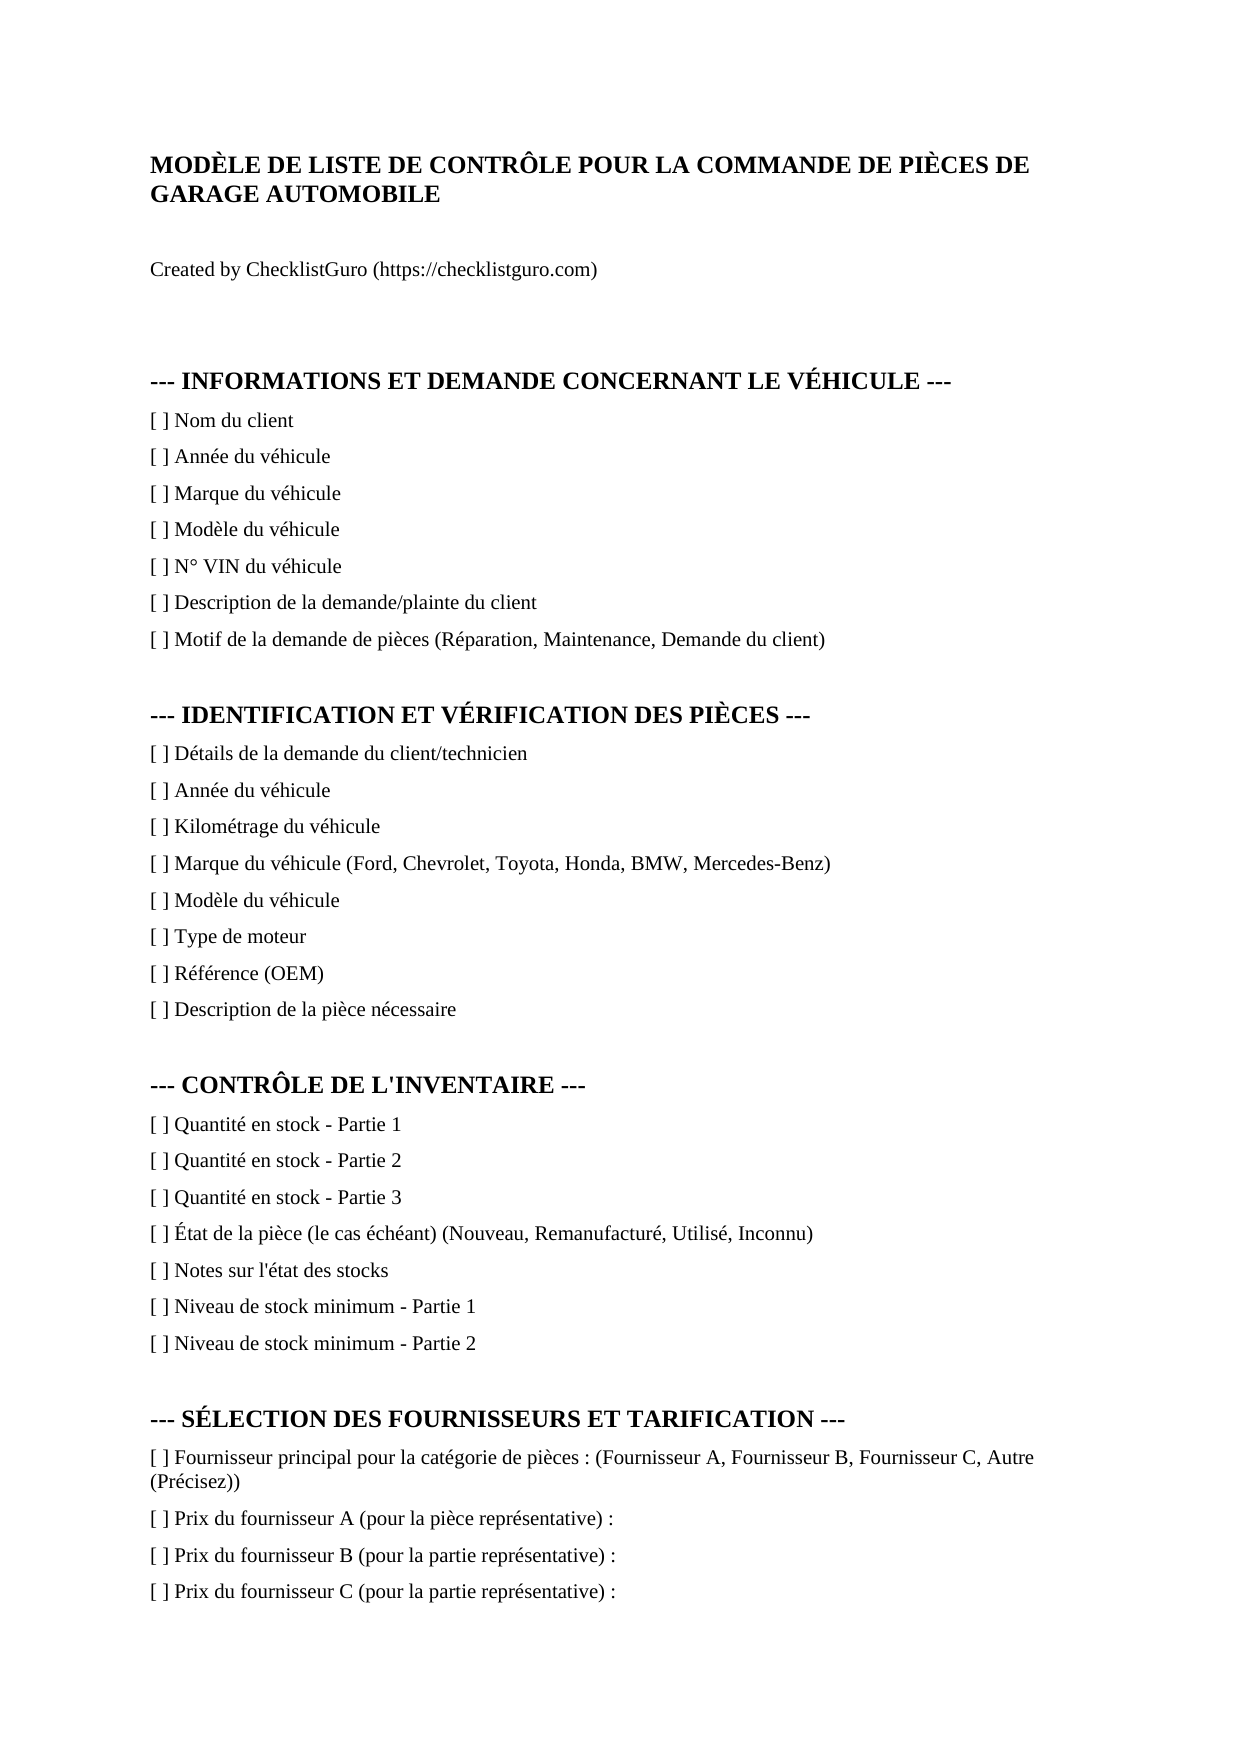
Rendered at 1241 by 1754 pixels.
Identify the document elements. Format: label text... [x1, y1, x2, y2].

text [ ] Nom du client [150, 407, 1090, 432]
text [ ] Notes sur l'état des stocks [150, 1258, 1090, 1282]
text [ ] Modèle du véhicule [150, 887, 1090, 912]
text --- IDENTIFICATION ET VÉRIFICATION DES PIÈCES --- [150, 700, 1090, 729]
text --- CONTRÔLE DE L'INVENTAIRE --- [150, 1070, 1090, 1099]
text [ ] Prix du fournisseur A (pour la pièce représentative) : [150, 1506, 1090, 1530]
text [ ] Niveau de stock minimum - Partie 1 [150, 1294, 1090, 1318]
text [ ] Description de la demande/plainte du client [150, 590, 1090, 614]
text [ ] Niveau de stock minimum - Partie 2 [150, 1331, 1090, 1355]
text [ ] Quantité en stock - Partie 3 [150, 1185, 1090, 1209]
text [ ] N° VIN du véhicule [150, 554, 1090, 578]
text --- SÉLECTION DES FOURNISSEURS ET TARIFICATION --- [150, 1404, 1090, 1433]
text [ ] Prix du fournisseur C (pour la partie représentative) : [150, 1579, 1090, 1603]
text [ ] Marque du véhicule [150, 481, 1090, 505]
text MODÈLE DE LISTE DE CONTRÔLE POUR LA COMMANDE DE PIÈCES DE GARAGE AUTOMOBILE [150, 150, 1090, 207]
text [ ] Quantité en stock - Partie 2 [150, 1148, 1090, 1172]
text [ ] Détails de la demande du client/technicien [150, 741, 1090, 765]
text [ ] Prix du fournisseur B (pour la partie représentative) : [150, 1542, 1090, 1567]
text [ ] Année du véhicule [150, 444, 1090, 468]
text Created by ChecklistGuro (https://checklistguro.com) [150, 257, 1090, 281]
text [ ] Motif de la demande de pièces (Réparation, Maintenance, Demande du client) [150, 627, 1090, 651]
text [ ] Kilométrage du véhicule [150, 814, 1090, 838]
text [ ] Type de moteur [150, 924, 1090, 948]
text [ ] Quantité en stock - Partie 1 [150, 1112, 1090, 1136]
text [ ] Référence (OEM) [150, 961, 1090, 985]
text --- INFORMATIONS ET DEMANDE CONCERNANT LE VÉHICULE --- [150, 366, 1090, 395]
text [ ] Marque du véhicule (Ford, Chevrolet, Toyota, Honda, BMW, Mercedes-Benz) [150, 851, 1090, 875]
text [ ] État de la pièce (le cas échéant) (Nouveau, Remanufacturé, Utilisé, Inconnu) [150, 1221, 1090, 1245]
text [ ] Fournisseur principal pour la catégorie de pièces : (Fournisseur A, Fournisseur B, Fournisseur C, Autre (Précisez)) [150, 1445, 1090, 1493]
text [ ] Description de la pièce nécessaire [150, 997, 1090, 1021]
text [ ] Modèle du véhicule [150, 517, 1090, 541]
text [ ] Année du véhicule [150, 778, 1090, 802]
